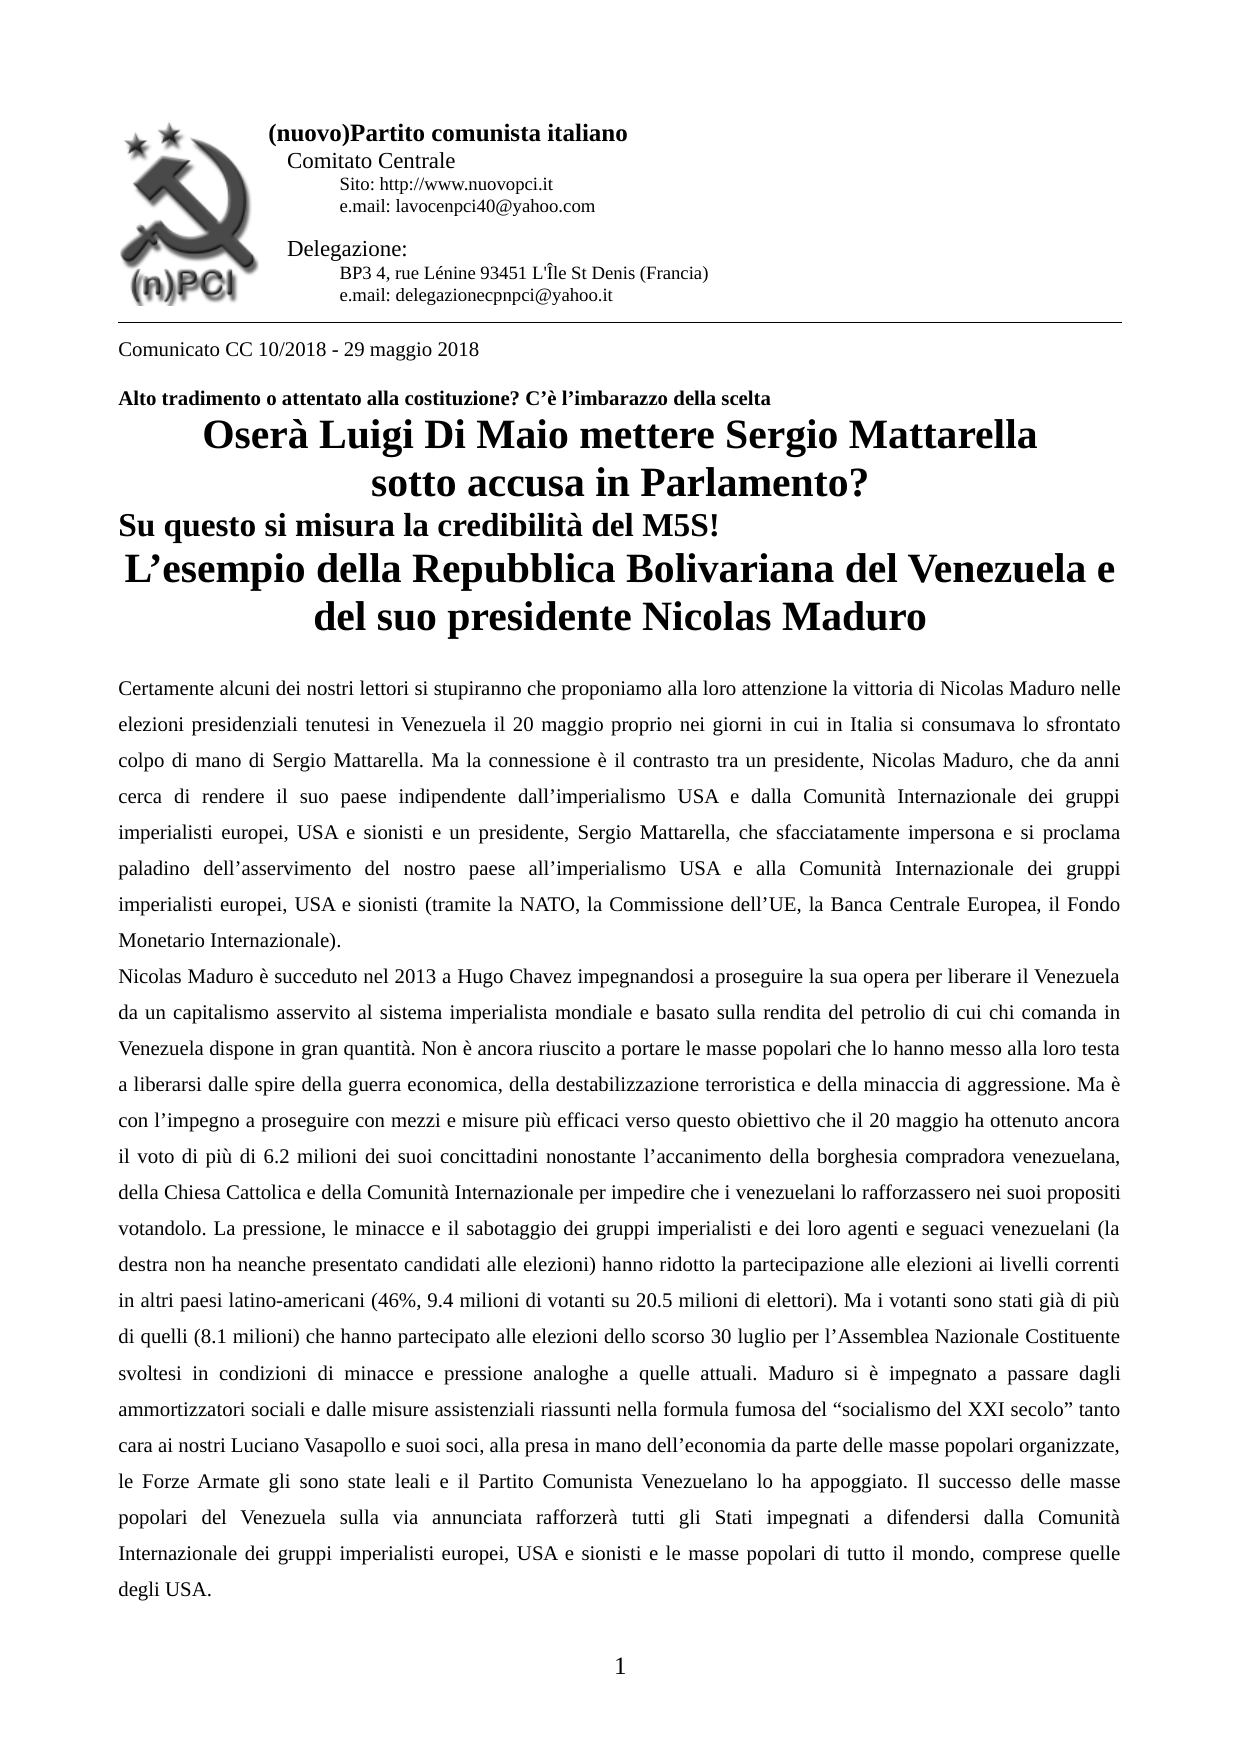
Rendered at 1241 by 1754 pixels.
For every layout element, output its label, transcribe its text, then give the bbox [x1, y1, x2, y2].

text BP3 4, rue Lénine 93451 L'Île St Denis (Francia) [339, 262, 1122, 283]
text Comunicato CC 10/2018 - 29 maggio 2018 [118, 337, 1122, 361]
text Comitato Centrale [287, 147, 1122, 173]
text Alto tradimento o attentato alla costituzione? C’è l’imbarazzo della scelta [118, 386, 1122, 409]
text Su questo si misura la credibilità del M5S! [118, 505, 1122, 544]
text (nuovo)Partito comunista italiano [268, 118, 1122, 147]
text sotto accusa in Parlamento? [118, 457, 1122, 505]
text Delegazione: [287, 236, 1122, 262]
text Certamente alcuni dei nostri lettori si stupiranno che proponiamo alla loro attenzione la vittoria di Nicolas Maduro nelle elezioni presidenziali tenutesi in Venezuela il 20 maggio proprio nei giorni in cui in Italia si consumava lo sfrontato colpo di mano di Sergio Mattarella. Ma la connessione è il contrasto tra un presidente, Nicolas Maduro, che da anni cerca di rendere il suo paese indipendente dall’imperialismo USA e dalla Comunità Internazionale dei gruppi imperialisti europei, USA e sionisti e un presidente, Sergio Mattarella, che sfacciatamente impersona e si proclama paladino dell’asservimento del nostro paese all’imperialismo USA e alla Comunità Internazionale dei gruppi imperialisti europei, USA e sionisti (tramite la NATO, la Commissione dell’UE, la Banca Centrale Europea, il Fondo Monetario Internazionale). [118, 676, 1122, 952]
text Oserà Luigi Di Maio mettere Sergio Mattarella [118, 409, 1122, 457]
text Sito: http://www.nuovopci.it [339, 173, 1122, 195]
text e.mail: lavocenpci40@yahoo.com [339, 195, 1122, 216]
text L’esempio della Repubblica Bolivariana del Venezuela e del suo presidente Nicolas Maduro [118, 544, 1122, 639]
text Nicolas Maduro è succeduto nel 2013 a Hugo Chavez impegnandosi a proseguire la sua opera per liberare il Venezuela da un capitalismo asservito al sistema imperialista mondiale e basato sulla rendita del petrolio di cui chi comanda in Venezuela dispone in gran quantità. Non è ancora riuscito a portare le masse popolari che lo hanno messo alla loro testa a liberarsi dalle spire della guerra economica, della destabilizzazione terroristica e della minaccia di aggressione. Ma è con l’impegno a proseguire con mezzi e misure più efficaci verso questo obiettivo che il 20 maggio ha ottenuto ancora il voto di più di 6.2 milioni dei suoi concittadini nonostante l’accanimento della borghesia compradora venezuelana, della Chiesa Cattolica e della Comunità Internazionale per impedire che i venezuelani lo rafforzassero nei suoi propositi votandolo. La pressione, le minacce e il sabotaggio dei gruppi imperialisti e dei loro agenti e seguaci venezuelani (la destra non ha neanche presentato candidati alle elezioni) hanno ridotto la partecipazione alle elezioni ai livelli correnti in altri paesi latino-americani (46%, 9.4 milioni di votanti su 20.5 milioni di elettori). Ma i votanti sono stati già di più di quelli (8.1 milioni) che hanno partecipato alle elezioni dello scorso 30 luglio per l’Assemblea Nazionale Costituente svoltesi in condizioni di minacce e pressione analoghe a quelle attuali. Maduro si è impegnato a passare dagli ammortizzatori sociali e dalle misure assistenziali riassunti nella formula fumosa del “socialismo del XXI secolo” tanto cara ai nostri Luciano Vasapollo e suoi soci, alla presa in mano dell’economia da parte delle masse popolari organizzate, le Forze Armate gli sono state leali e il Partito Comunista Venezuelano lo ha appoggiato. Il successo delle masse popolari del Venezuela sulla via annunciata rafforzerà tutti gli Stati impegnati a difendersi dalla Comunità Internazionale dei gruppi imperialisti europei, USA e sionisti e le masse popolari di tutto il mondo, comprese quelle degli USA. [118, 964, 1122, 1601]
text e.mail: delegazionecpnpci@yahoo.it [339, 283, 1122, 305]
picture [118, 119, 259, 306]
